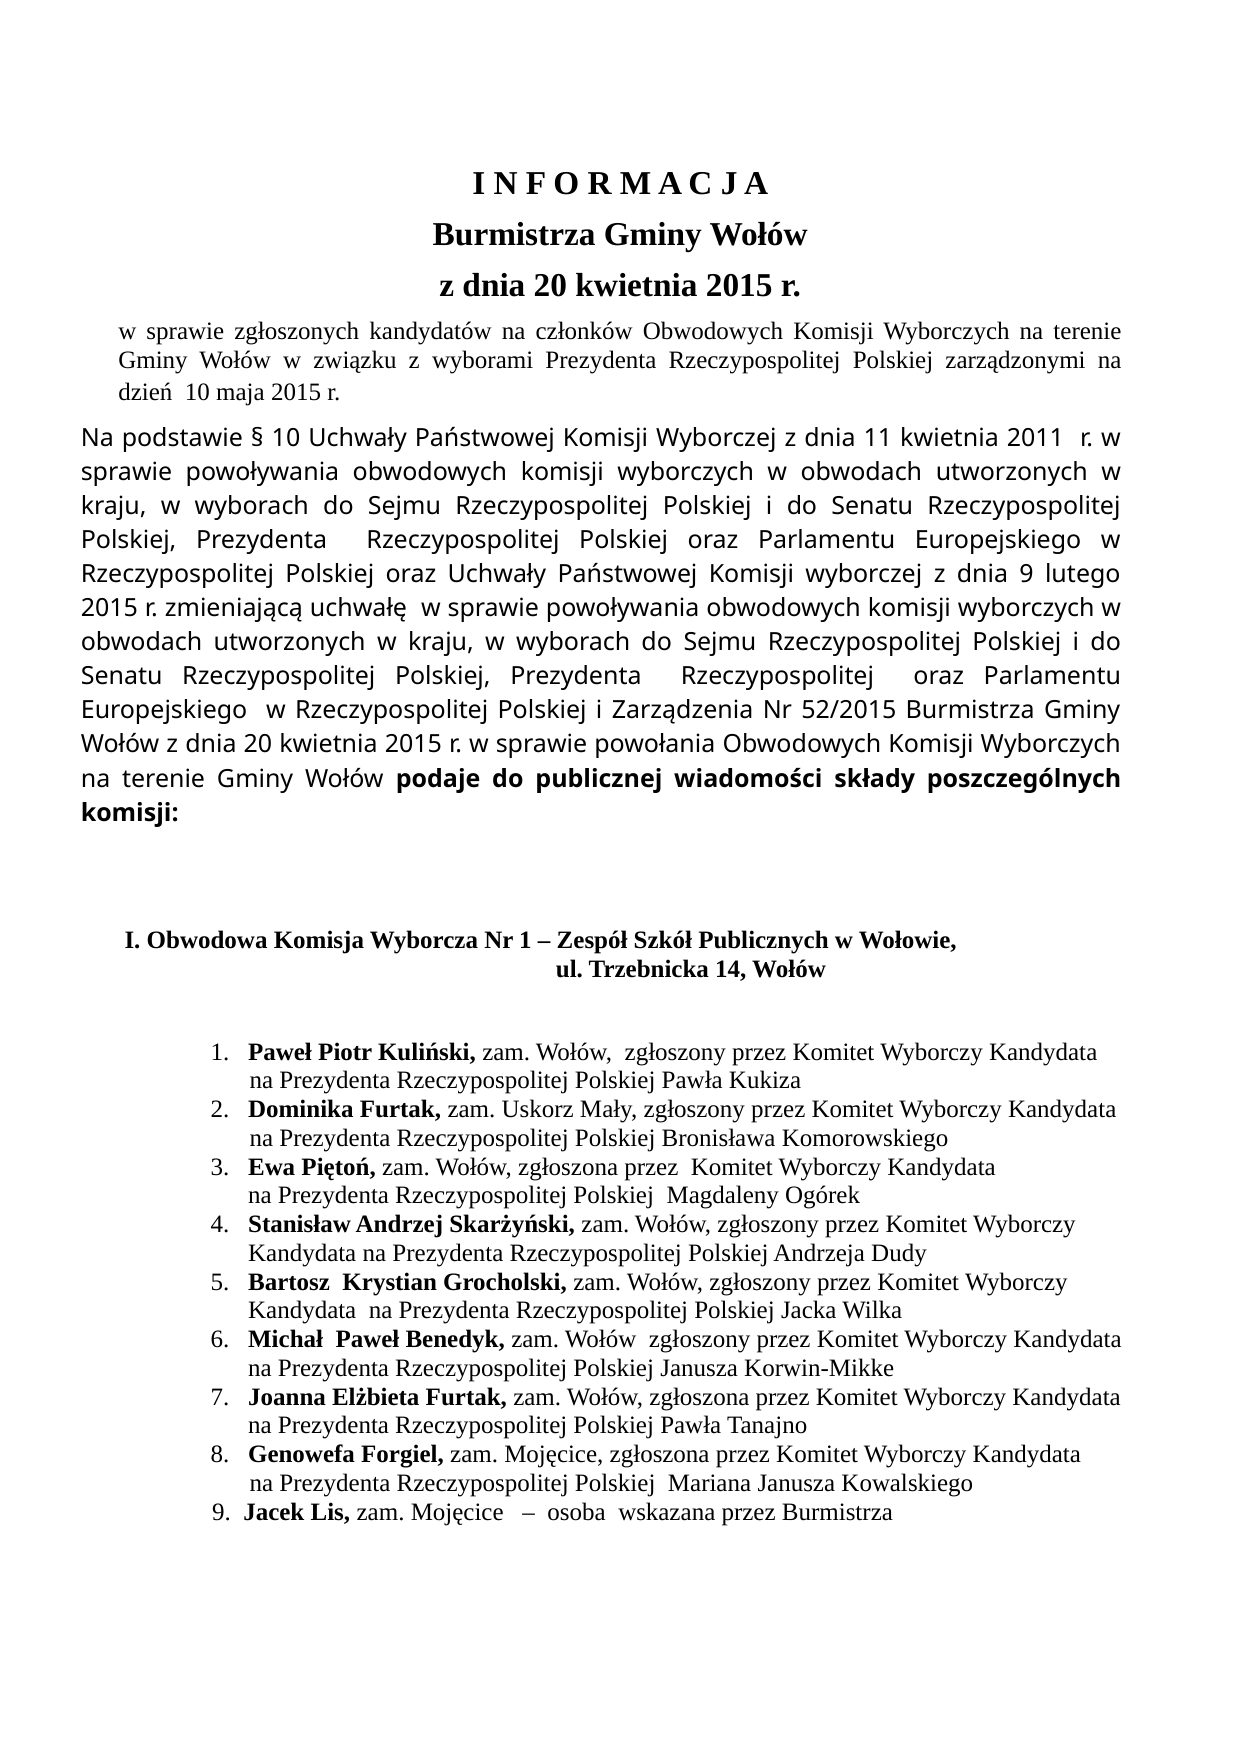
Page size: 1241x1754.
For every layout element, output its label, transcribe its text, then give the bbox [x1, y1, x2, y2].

text I N F O R M A C J A [118, 163, 1122, 202]
text w sprawie zgłoszonych kandydatów na członków Obwodowych Komisji Wyborczych na terenie Gminy Wołów w związku z wyborami Prezydenta Rzeczypospolitej Polskiej zarządzonymi na dzień 10 maja 2015 r. [118, 316, 1122, 407]
list Stanisław Andrzej Skarżyński, zam. Wołów, zgłoszony przez Komitet Wyborczy Kandydata na Prezydenta Rzeczypospolitej Polskiej Andrzeja Dudy [210, 1209, 1122, 1267]
list Michał Paweł Benedyk, zam. Wołów zgłoszony przez Komitet Wyborczy Kandydata [210, 1324, 1122, 1353]
list na Prezydenta Rzeczypospolitej Polskiej Bronisława Komorowskiego [174, 1123, 1122, 1152]
list Ewa Piętoń, zam. Wołów, zgłoszona przez Komitet Wyborczy Kandydata [210, 1152, 1122, 1181]
list Paweł Piotr Kuliński, zam. Wołów, zgłoszony przez Komitet Wyborczy Kandydata [210, 1037, 1122, 1066]
text 9. Jacek Lis, zam. Mojęcice – osoba wskazana przez Burmistrza [118, 1497, 1122, 1526]
list na Prezydenta Rzeczypospolitej Polskiej Pawła Kukiza [118, 1066, 1164, 1094]
list Joanna Elżbieta Furtak, zam. Wołów, zgłoszona przez Komitet Wyborczy Kandydata [210, 1382, 1122, 1411]
list Dominika Furtak, zam. Uskorz Mały, zgłoszony przez Komitet Wyborczy Kandydata [210, 1094, 1122, 1123]
list na Prezydenta Rzeczypospolitej Polskiej Magdaleny Ogórek [210, 1181, 1122, 1209]
list na Prezydenta Rzeczypospolitej Polskiej Janusza Korwin-Mikke [210, 1353, 1122, 1382]
text I. Obwodowa Komisja Wyborcza Nr 1 – Zespół Szkół Publicznych w Wołowie, [118, 926, 1122, 954]
text Burmistrza Gminy Wołów [118, 214, 1122, 253]
list Bartosz Krystian Grocholski, zam. Wołów, zgłoszony przez Komitet Wyborczy Kandydata na Prezydenta Rzeczypospolitej Polskiej Jacka Wilka [210, 1267, 1122, 1324]
list na Prezydenta Rzeczypospolitej Polskiej Mariana Janusza Kowalskiego [174, 1468, 1122, 1497]
list na Prezydenta Rzeczypospolitej Polskiej Pawła Tanajno [210, 1411, 1122, 1439]
text Na podstawie § 10 Uchwały Państwowej Komisji Wyborczej z dnia 11 kwietnia 2011 r. w sprawie powoływania obwodowych komisji wyborczych w obwodach utworzonych w kraju, w wyborach do Sejmu Rzeczypospolitej Polskiej i do Senatu Rzeczypospolitej Polskiej, Prezydenta Rzeczypospolitej Polskiej oraz Parlamentu Europejskiego w Rzeczypospolitej Polskiej oraz Uchwały Państwowej Komisji wyborczej z dnia 9 lutego 2015 r. zmieniającą uchwałę w sprawie powoływania obwodowych komisji wyborczych w obwodach utworzonych w kraju, w wyborach do Sejmu Rzeczypospolitej Polskiej i do Senatu Rzeczypospolitej Polskiej, Prezydenta Rzeczypospolitej oraz Parlamentu Europejskiego w Rzeczypospolitej Polskiej i Zarządzenia Nr 52/2015 Burmistrza Gminy Wołów z dnia 20 kwietnia 2015 r. w sprawie powołania Obwodowych Komisji Wyborczych na terenie Gminy Wołów podaje do publicznej wiadomości składy poszczególnych komisji: [81, 419, 1122, 828]
list Genowefa Forgiel, zam. Mojęcice, zgłoszona przez Komitet Wyborczy Kandydata [210, 1439, 1122, 1468]
text ul. Trzebnicka 14, Wołów [118, 954, 1122, 983]
text z dnia 20 kwietnia 2015 r. [118, 265, 1122, 303]
